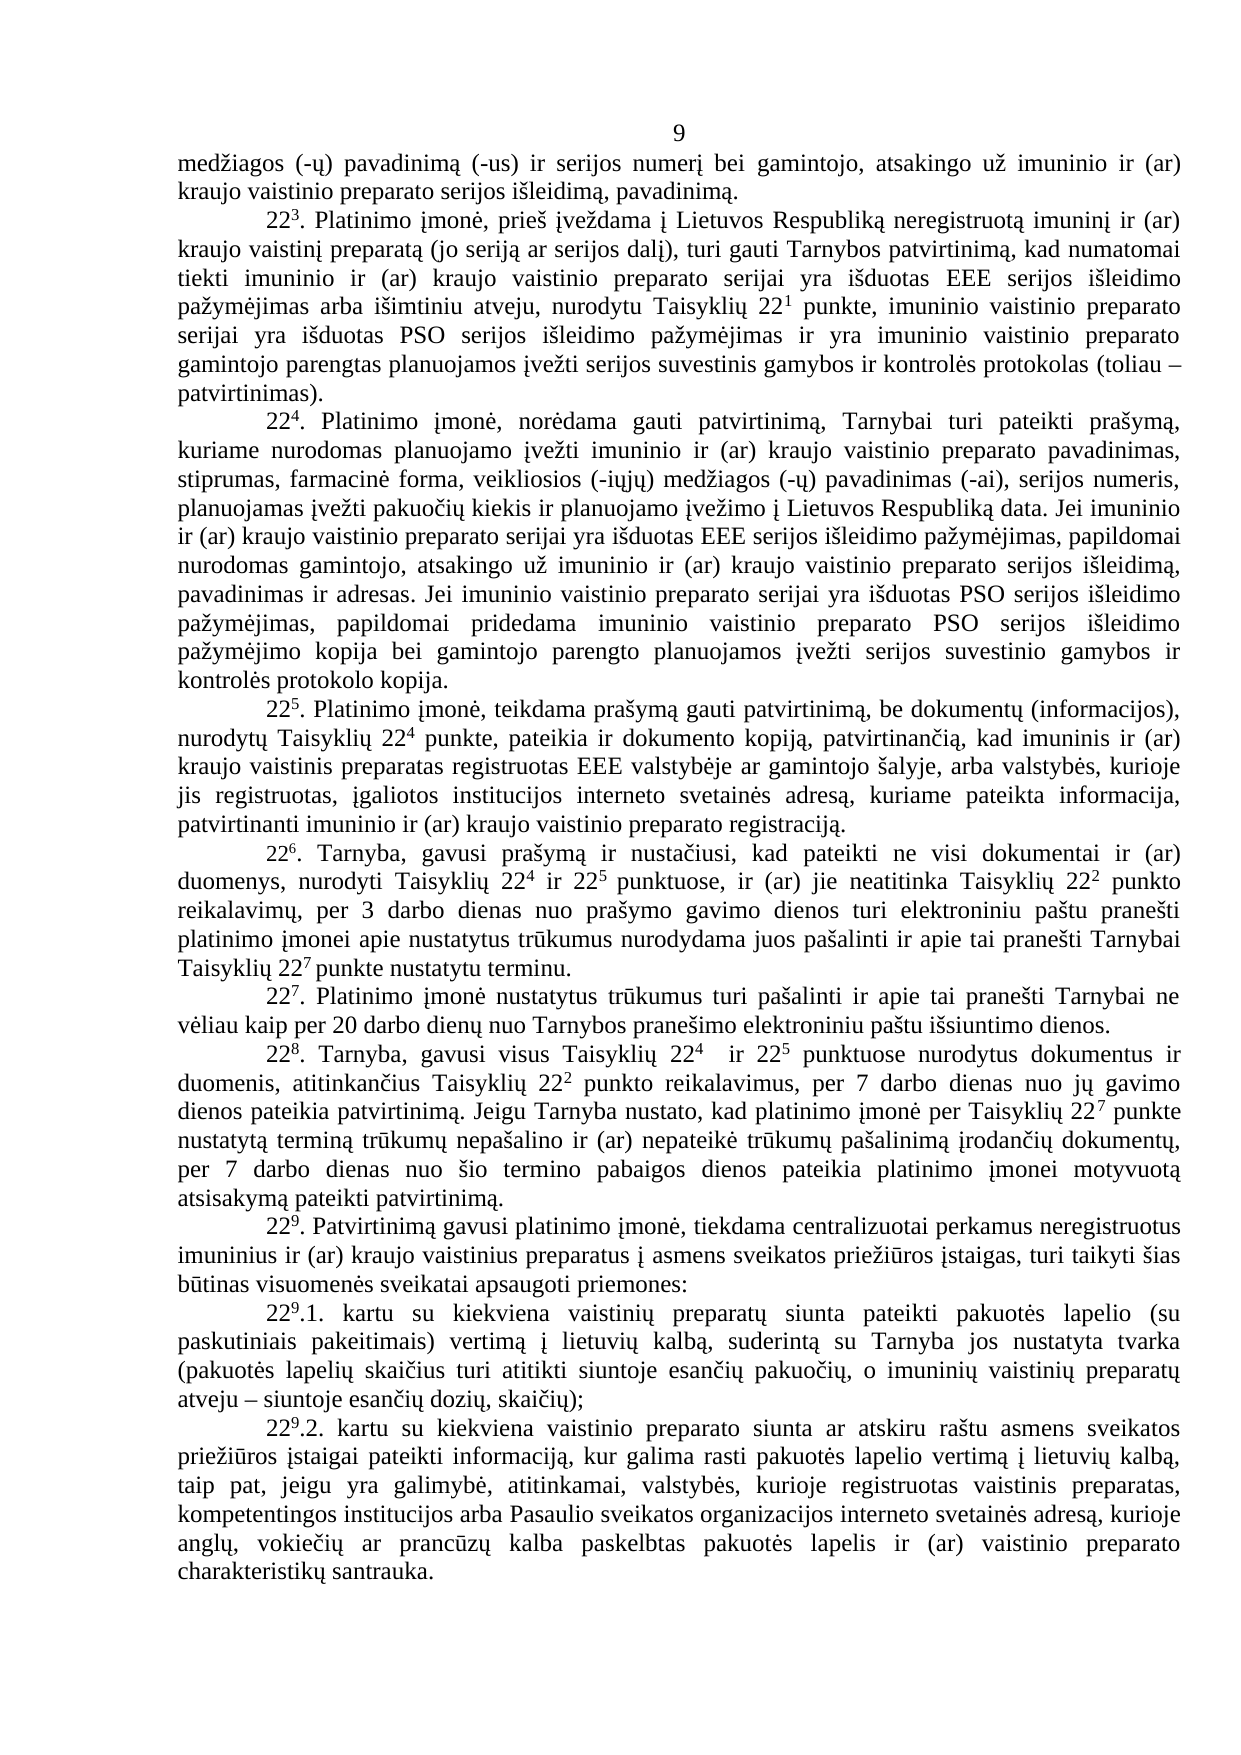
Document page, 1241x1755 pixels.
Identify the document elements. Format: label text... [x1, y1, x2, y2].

text medžiagos (-ų) pavadinimą (-us) ir serijos numerį bei gamintojo, atsakingo už imuninio ir (ar) kraujo vaistinio preparato serijos išleidimą, pavadinimą. [177, 148, 1181, 205]
text 223. Platinimo įmonė, prieš įveždama į Lietuvos Respubliką neregistruotą imuninį ir (ar) kraujo vaistinį preparatą (jo seriją ar serijos dalį), turi gauti Tarnybos patvirtinimą, kad numatomai tiekti imuninio ir (ar) kraujo vaistinio preparato serijai yra išduotas EEE serijos išleidimo pažymėjimas arba išimtiniu atveju, nurodytu Taisyklių 221 punkte, imuninio vaistinio preparato serijai yra išduotas PSO serijos išleidimo pažymėjimas ir yra imuninio vaistinio preparato gamintojo parengtas planuojamos įvežti serijos suvestinis gamybos ir kontrolės protokolas (toliau – patvirtinimas). [177, 205, 1181, 406]
text 229.2. kartu su kiekviena vaistinio preparato siunta ar atskiru raštu asmens sveikatos priežiūros įstaigai pateikti informaciją, kur galima rasti pakuotės lapelio vertimą į lietuvių kalbą, taip pat, jeigu yra galimybė, atitinkamai, valstybės, kurioje registruotas vaistinis preparatas, kompetentingos institucijos arba Pasaulio sveikatos organizacijos interneto svetainės adresą, kurioje anglų, vokiečių ar prancūzų kalba paskelbtas pakuotės lapelis ir (ar) vaistinio preparato charakteristikų santrauka. [177, 1413, 1181, 1585]
text 224. Platinimo įmonė, norėdama gauti patvirtinimą, Tarnybai turi pateikti prašymą, kuriame nurodomas planuojamo įvežti imuninio ir (ar) kraujo vaistinio preparato pavadinimas, stiprumas, farmacinė forma, veikliosios (-iųjų) medžiagos (-ų) pavadinimas (-ai), serijos numeris, planuojamas įvežti pakuočių kiekis ir planuojamo įvežimo į Lietuvos Respubliką data. Jei imuninio ir (ar) kraujo vaistinio preparato serijai yra išduotas EEE serijos išleidimo pažymėjimas, papildomai nurodomas gamintojo, atsakingo už imuninio ir (ar) kraujo vaistinio preparato serijos išleidimą, pavadinimas ir adresas. Jei imuninio vaistinio preparato serijai yra išduotas PSO serijos išleidimo pažymėjimas, papildomai pridedama imuninio vaistinio preparato PSO serijos išleidimo pažymėjimo kopija bei gamintojo parengto planuojamos įvežti serijos suvestinio gamybos ir kontrolės protokolo kopija. [177, 406, 1181, 694]
text 229.1. kartu su kiekviena vaistinių preparatų siunta pateikti pakuotės lapelio (su paskutiniais pakeitimais) vertimą į lietuvių kalbą, suderintą su Tarnyba jos nustatyta tvarka (pakuotės lapelių skaičius turi atitikti siuntoje esančių pakuočių, o imuninių vaistinių preparatų atveju – siuntoje esančių dozių, skaičių); [177, 1298, 1181, 1413]
text 228. Tarnyba, gavusi visus Taisyklių 224 ir 225 punktuose nurodytus dokumentus ir duomenis, atitinkančius Taisyklių 222 punkto reikalavimus, per 7 darbo dienas nuo jų gavimo dienos pateikia patvirtinimą. Jeigu Tarnyba nustato, kad platinimo įmonė per Taisyklių 227 punkte nustatytą terminą trūkumų nepašalino ir (ar) nepateikė trūkumų pašalinimą įrodančių dokumentų, per 7 darbo dienas nuo šio termino pabaigos dienos pateikia platinimo įmonei motyvuotą atsisakymą pateikti patvirtinimą. [177, 1039, 1181, 1211]
text 225. Platinimo įmonė, teikdama prašymą gauti patvirtinimą, be dokumentų (informacijos), nurodytų Taisyklių 224 punkte, pateikia ir dokumento kopiją, patvirtinančią, kad imuninis ir (ar) kraujo vaistinis preparatas registruotas EEE valstybėje ar gamintojo šalyje, arba valstybės, kurioje jis registruotas, įgaliotos institucijos interneto svetainės adresą, kuriame pateikta informacija, patvirtinanti imuninio ir (ar) kraujo vaistinio preparato registraciją. [177, 694, 1181, 838]
text 229. Patvirtinimą gavusi platinimo įmonė, tiekdama centralizuotai perkamus neregistruotus imuninius ir (ar) kraujo vaistinius preparatus į asmens sveikatos priežiūros įstaigas, turi taikyti šias būtinas visuomenės sveikatai apsaugoti priemones: [177, 1211, 1181, 1298]
text 226. Tarnyba, gavusi prašymą ir nustačiusi, kad pateikti ne visi dokumentai ir (ar) duomenys, nurodyti Taisyklių 224 ir 225 punktuose, ir (ar) jie neatitinka Taisyklių 222 punkto reikalavimų, per 3 darbo dienas nuo prašymo gavimo dienos turi elektroniniu paštu pranešti platinimo įmonei apie nustatytus trūkumus nurodydama juos pašalinti ir apie tai pranešti Tarnybai Taisyklių 227 punkte nustatytu terminu. [177, 838, 1181, 981]
text 227. Platinimo įmonė nustatytus trūkumus turi pašalinti ir apie tai pranešti Tarnybai ne vėliau kaip per 20 darbo dienų nuo Tarnybos pranešimo elektroniniu paštu išsiuntimo dienos. [177, 981, 1181, 1039]
